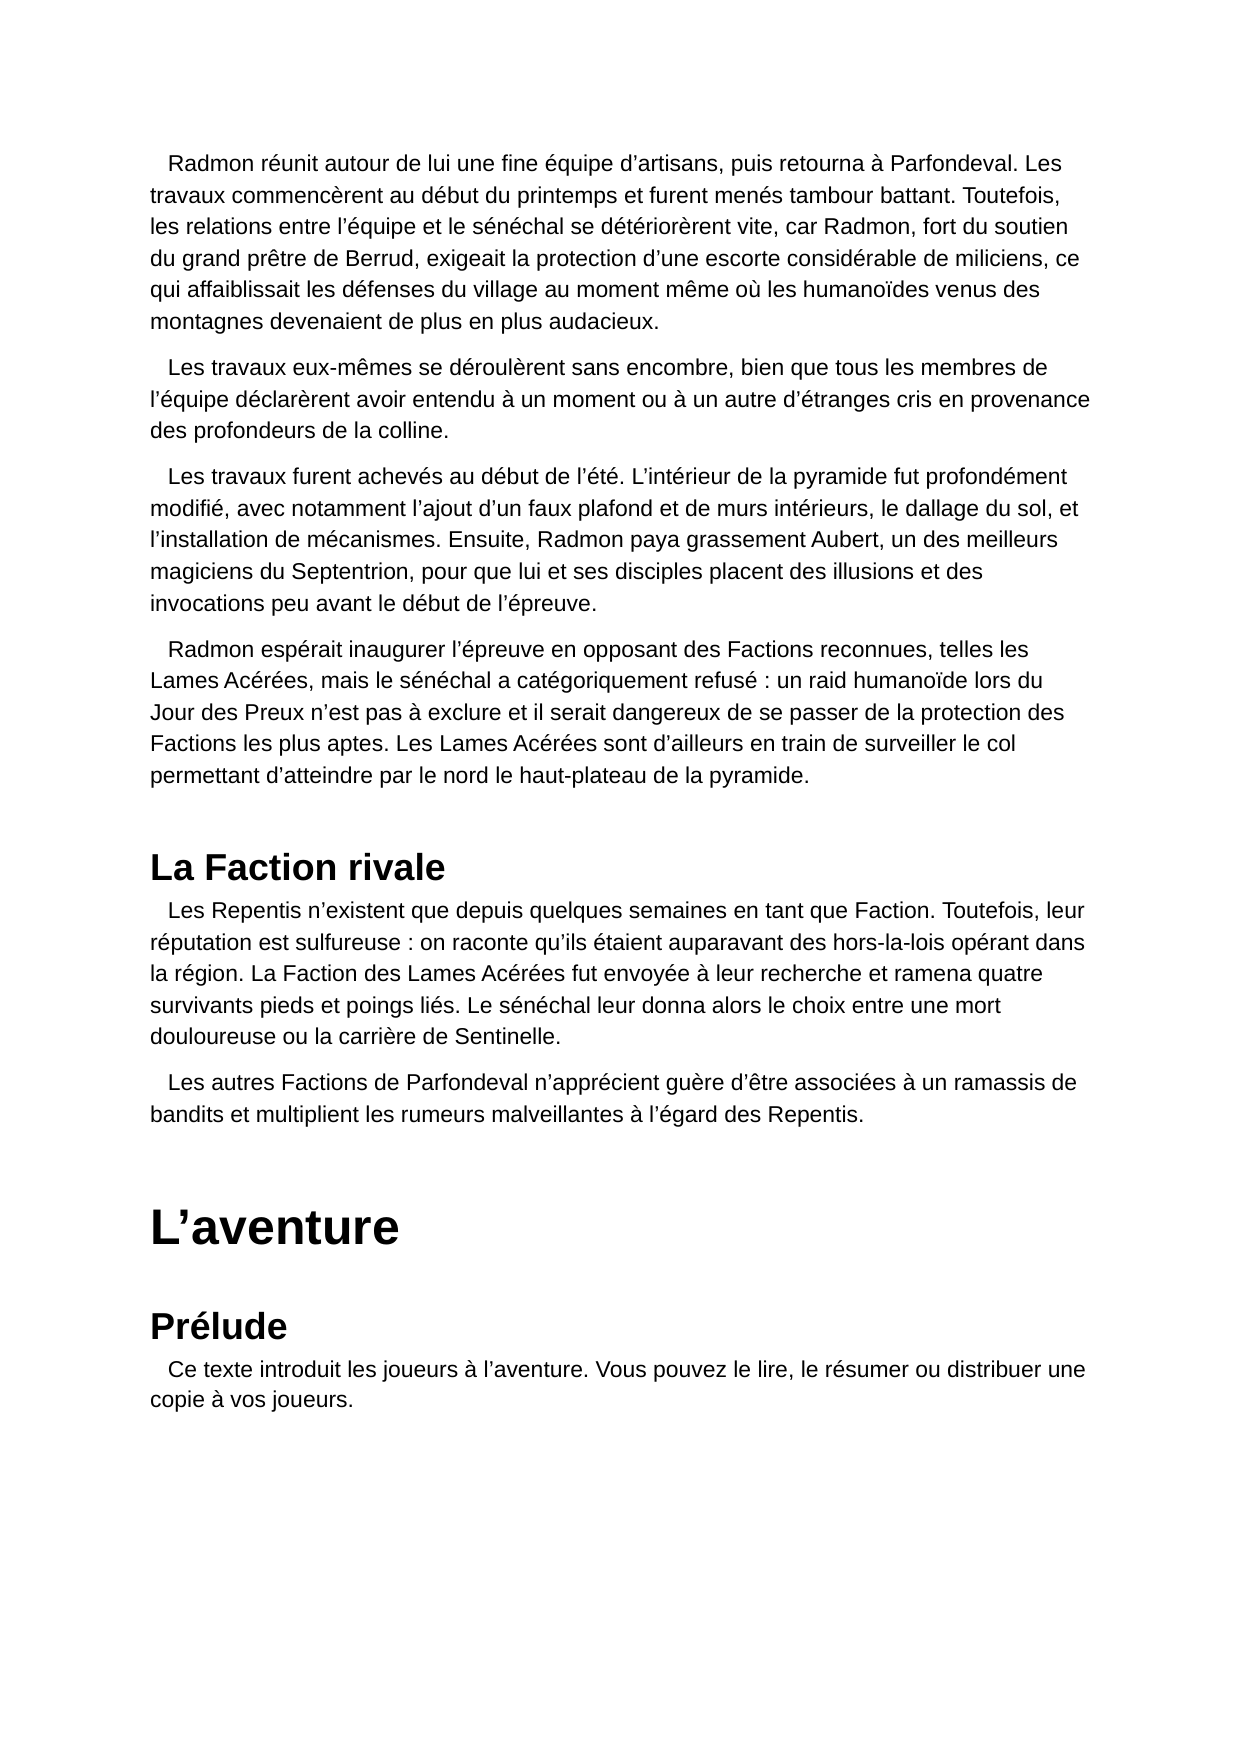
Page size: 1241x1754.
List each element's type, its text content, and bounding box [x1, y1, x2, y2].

text Les travaux eux-mêmes se déroulèrent sans encombre, bien que tous les membres de l’équipe déclarèrent avoir entendu à un moment ou à un autre d’étranges cris en provenance des profondeurs de la colline. [150, 354, 1090, 443]
subtitle L’aventure [150, 1197, 1090, 1254]
text Les Repentis n’existent que depuis quelques semaines en tant que Faction. Toutefois, leur réputation est sulfureuse : on raconte qu’ils étaient auparavant des hors-la-lois opérant dans la région. La Faction des Lames Acérées fut envoyée à leur recherche et ramena quatre survivants pieds et poings liés. Le sénéchal leur donna alors le choix entre une mort douloureuse ou la carrière de Sentinelle. [150, 897, 1090, 1049]
text Radmon espérait inaugurer l’épreuve en opposant des Factions reconnues, telles les Lames Acérées, mais le sénéchal a catégoriquement refusé : un raid humanoïde lors du Jour des Preux n’est pas à exclure et il serait dangereux de se passer de la protection des Factions les plus aptes. Les Lames Acérées sont d’ailleurs en train de surveiller le col permettant d’atteindre par le nord le haut-plateau de la pyramide. [150, 636, 1090, 788]
text Les autres Factions de Parfondeval n’apprécient guère d’être associées à un ramassis de bandits et multiplient les rumeurs malveillantes à l’égard des Repentis. [150, 1069, 1090, 1127]
text Radmon réunit autour de lui une fine équipe d’artisans, puis retourna à Parfondeval. Les travaux commencèrent au début du printemps et furent menés tambour battant. Toutefois, les relations entre l’équipe et le sénéchal se détériorèrent vite, car Radmon, fort du soutien du grand prêtre de Berrud, exigeait la protection d’une escorte considérable de miliciens, ce qui affaiblissait les défenses du village au moment même où les humanoïdes venus des montagnes devenaient de plus en plus audacieux. [150, 150, 1090, 334]
text Les travaux furent achevés au début de l’été. L’intérieur de la pyramide fut profondément modifié, avec notamment l’ajout d’un faux plafond et de murs intérieurs, le dallage du sol, et l’installation de mécanismes. Ensuite, Radmon paya grassement Aubert, un des meilleurs magiciens du Septentrion, pour que lui et ses disciples placent des illusions et des invocations peu avant le début de l’épreuve. [150, 463, 1090, 616]
subtitle Prélude [150, 1304, 1090, 1348]
text Ce texte introduit les joueurs à l’aventure. Vous pouvez le lire, le résumer ou distribuer une copie à vos joueurs. [150, 1356, 1090, 1413]
subtitle La Faction rivale [150, 846, 1090, 889]
